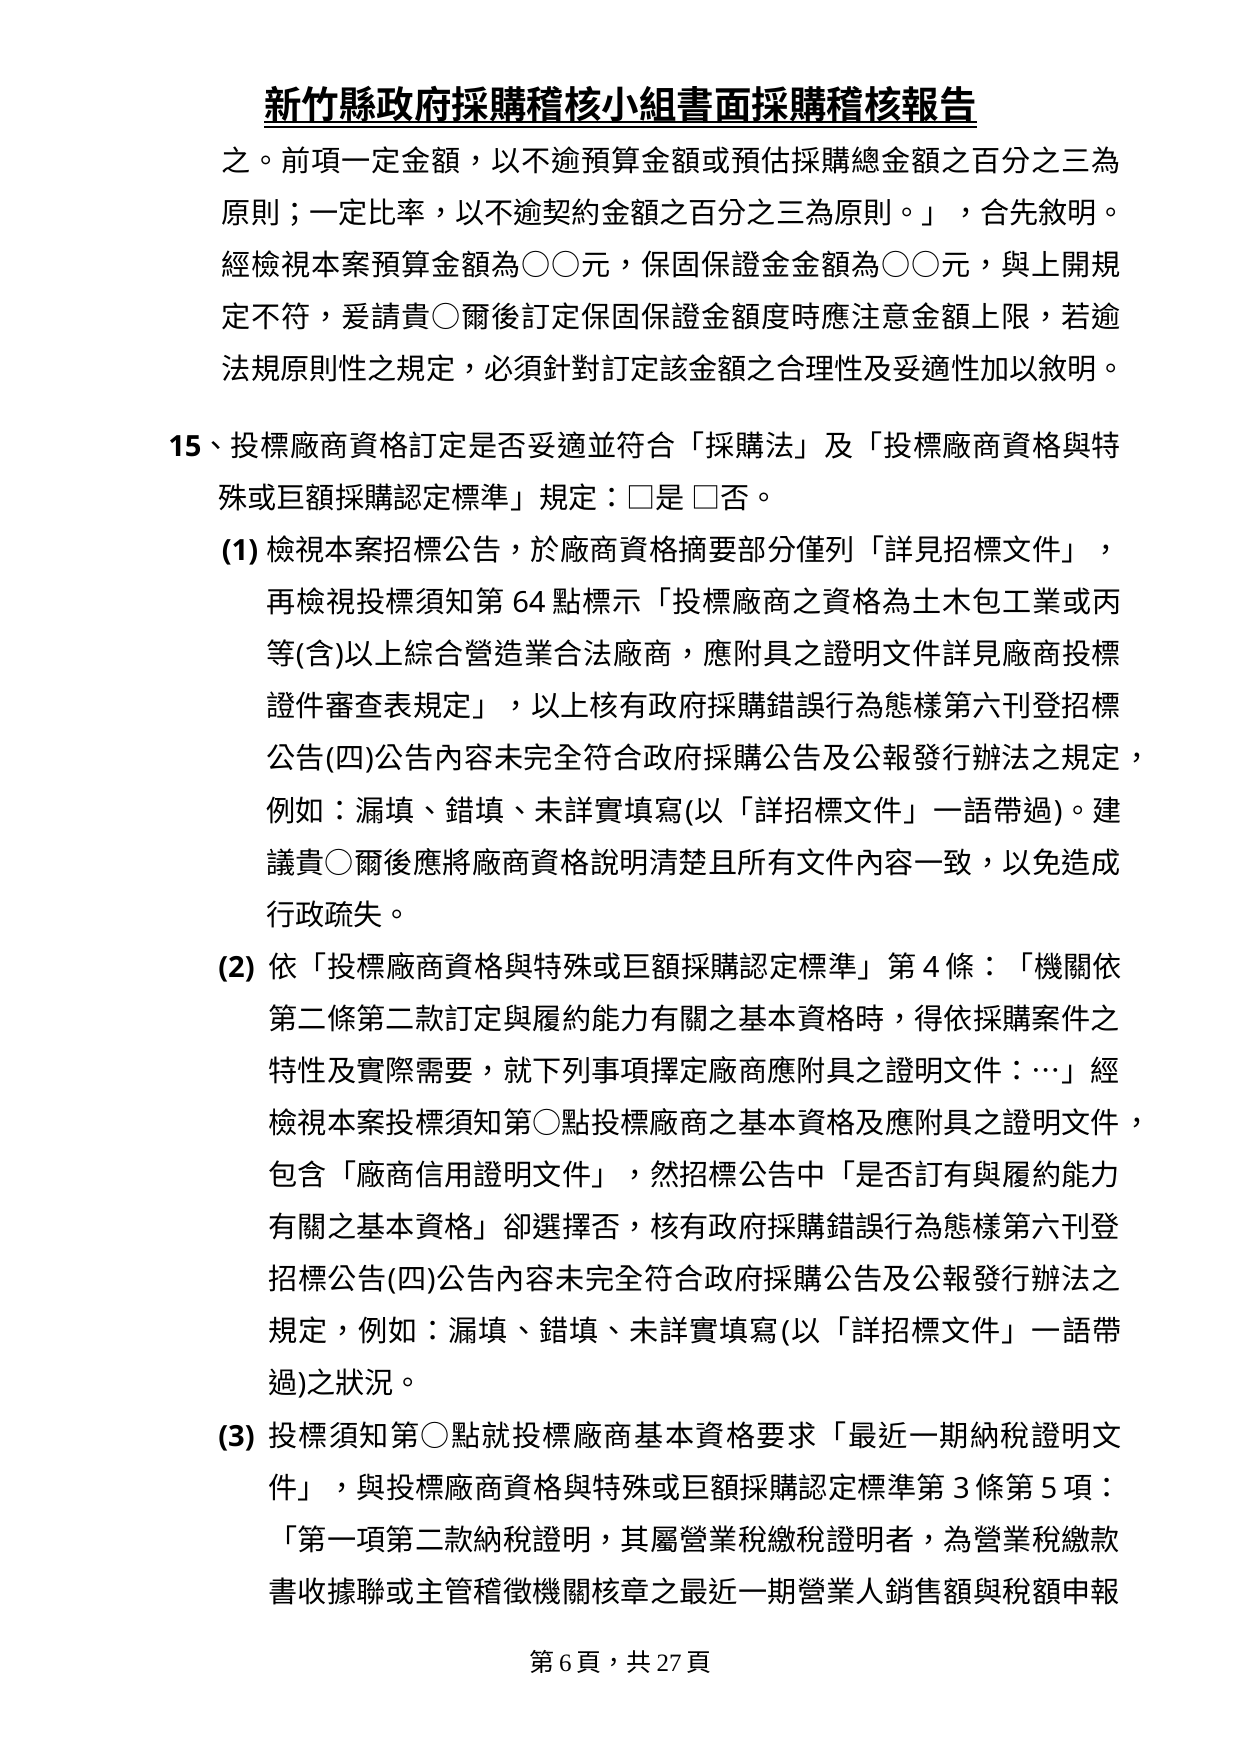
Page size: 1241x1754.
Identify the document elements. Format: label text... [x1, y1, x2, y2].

list 檢視本案招標公告，於廠商資格摘要部分僅列「詳見招標文件」，再檢視投標須知第64點標示「投標廠商之資格為土木包工業或丙等(含)以上綜合營造業合法廠商，應附具之證明文件詳見廠商投標證件審查表規定」，以上核有政府採購錯誤行為態樣第六刊登招標公告(四)公告內容未完全符合政府採購公告及公報發行辦法之規定，例如：漏填、錯填、未詳實填寫(以「詳招標文件」一語帶過)。建議貴○爾後應將廠商資格說明清楚且所有文件內容一致，以免造成行政疏失。 [222, 519, 1122, 936]
list 依「投標廠商資格與特殊或巨額採購認定標準」第4條：「機關依第二條第二款訂定與履約能力有關之基本資格時，得依採購案件之特性及實際需要，就下列事項擇定廠商應附具之證明文件：…」經檢視本案投標須知第○點投標廠商之基本資格及應附具之證明文件，包含「廠商信用證明文件」，然招標公告中「是否訂有與履約能力有關之基本資格」卻選擇否，核有政府採購錯誤行為態樣第六刊登招標公告(四)公告內容未完全符合政府採購公告及公報發行辦法之規定，例如：漏填、錯填、未詳實填寫(以「詳招標文件」一語帶過)之狀況。 [218, 936, 1122, 1404]
list 投標須知第○點就投標廠商基本資格要求「最近一期納稅證明文件」，與投標廠商資格與特殊或巨額採購認定標準第3條第5項：「第一項第二款納稅證明，其屬營業稅繳稅證明者，為營業稅繳款書收據聯或主管稽徵機關核章之最近一期營業人銷售額與稅額申報 [218, 1404, 1122, 1613]
text 經檢視本案預算金額為○○元，保固保證金金額為○○元，與上開規定不符，爰請貴○爾後訂定保固保證金額度時應注意金額上限，若逾法規原則性之規定，必須針對訂定該金額之合理性及妥適性加以敘明。 [222, 233, 1122, 390]
text 依「押標金保證金暨其他擔保作業辦法」第25條：「保固保證金之額度，得為一定金額或契約金額之一定比率，由機關於招標文件中擇定之。前項一定金額，以不逾預算金額或預估採購總金額之百分之三為原則；一定比率，以不逾契約金額之百分之三為原則。」，合先敘明。 [222, 129, 1122, 233]
list 投標廠商資格訂定是否妥適並符合「採購法」及「投標廠商資格與特殊或巨額採購認定標準」規定：□是 □否。 [168, 415, 1122, 519]
